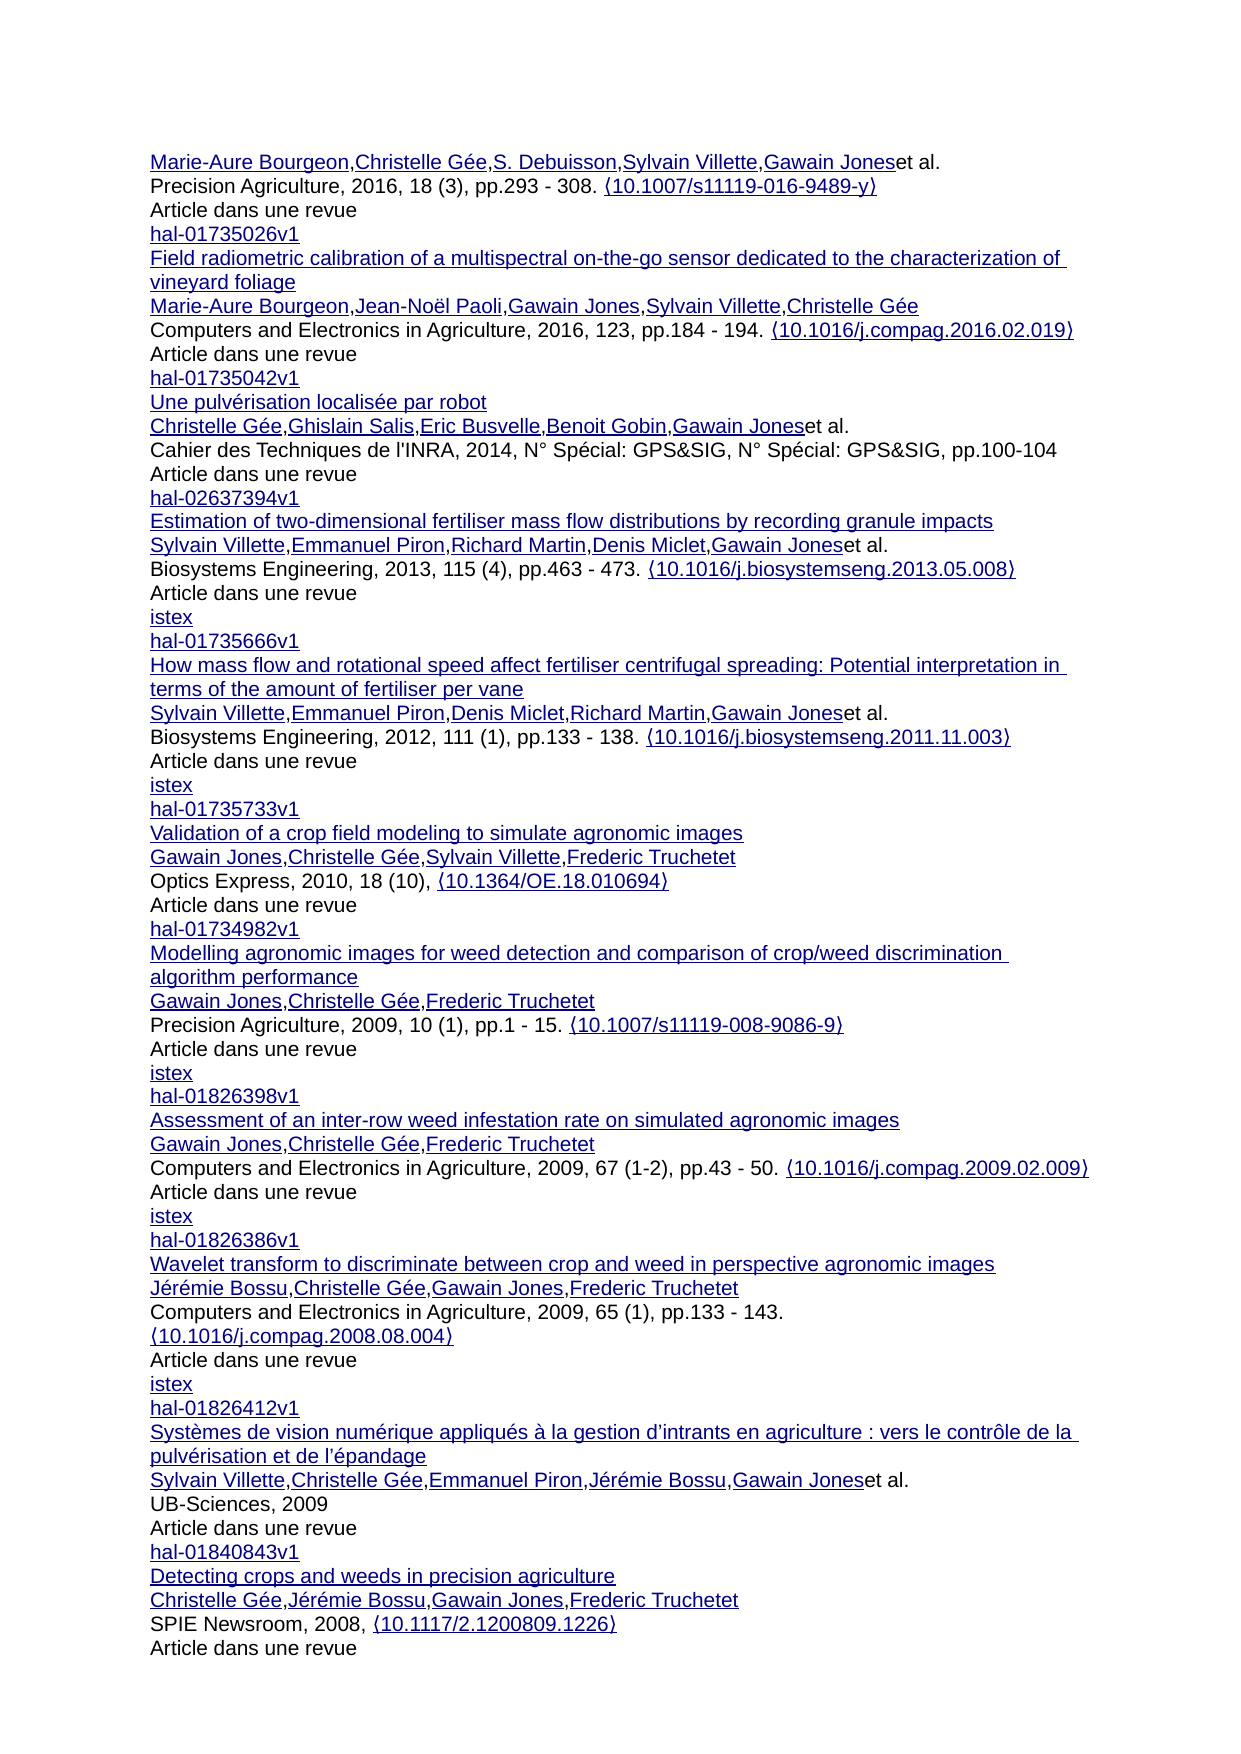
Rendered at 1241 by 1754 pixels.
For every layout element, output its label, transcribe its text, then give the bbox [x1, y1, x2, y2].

table_cell Une pulvérisation localisée par robot Christelle Gée,Ghislain Salis,Eric Busvelle,Benoit Gobin,Gawain Joneset al. Cahier des Techniques de l'INRA, 2014, N° Spécial: GPS&SIG, N° Spécial: GPS&SIG, pp.100-104 Article dans une revue hal-02637394v1 [150, 390, 1090, 509]
table_cell Field radiometric calibration of a multispectral on-the-go sensor dedicated to the characterization of vineyard foliage Marie-Aure Bourgeon,Jean-Noël Paoli,Gawain Jones,Sylvain Villette,Christelle Gée Computers and Electronics in Agriculture, 2016, 123, pp.184 - 194. ⟨10.1016/j.compag.2016.02.019⟩ Article dans une revue hal-01735042v1 [150, 246, 1090, 389]
table_cell Marie-Aure Bourgeon,Christelle Gée,S. Debuisson,Sylvain Villette,Gawain Joneset al. Precision Agriculture, 2016, 18 (3), pp.293 - 308. ⟨10.1007/s11119-016-9489-y⟩ Article dans une revue hal-01735026v1 [150, 150, 1090, 246]
table_cell Estimation of two-dimensional fertiliser mass flow distributions by recording granule impacts Sylvain Villette,Emmanuel Piron,Richard Martin,Denis Miclet,Gawain Joneset al. Biosystems Engineering, 2013, 115 (4), pp.463 - 473. ⟨10.1016/j.biosystemseng.2013.05.008⟩ Article dans une revue istex hal-01735666v1 [150, 509, 1090, 653]
table_cell Validation of a crop field modeling to simulate agronomic images Gawain Jones,Christelle Gée,Sylvain Villette,Frederic Truchetet Optics Express, 2010, 18 (10), ⟨10.1364/OE.18.010694⟩ Article dans une revue hal-01734982v1 [150, 821, 1090, 941]
table_cell Detecting crops and weeds in precision agriculture Christelle Gée,Jérémie Bossu,Gawain Jones,Frederic Truchetet SPIE Newsroom, 2008, ⟨10.1117/2.1200809.1226⟩ Article dans une revue [150, 1564, 1090, 1659]
table_cell Systèmes de vision numérique appliqués à la gestion d’intrants en agriculture : vers le contrôle de la pulvérisation et de l’épandage Sylvain Villette,Christelle Gée,Emmanuel Piron,Jérémie Bossu,Gawain Joneset al. UB-Sciences, 2009 Article dans une revue hal-01840843v1 [150, 1420, 1090, 1563]
table_cell Modelling agronomic images for weed detection and comparison of crop/weed discrimination algorithm performance Gawain Jones,Christelle Gée,Frederic Truchetet Precision Agriculture, 2009, 10 (1), pp.1 - 15. ⟨10.1007/s11119-008-9086-9⟩ Article dans une revue istex hal-01826398v1 [150, 941, 1090, 1108]
table_cell How mass flow and rotational speed affect fertiliser centrifugal spreading: Potential interpretation in terms of the amount of fertiliser per vane Sylvain Villette,Emmanuel Piron,Denis Miclet,Richard Martin,Gawain Joneset al. Biosystems Engineering, 2012, 111 (1), pp.133 - 138. ⟨10.1016/j.biosystemseng.2011.11.003⟩ Article dans une revue istex hal-01735733v1 [150, 653, 1090, 821]
table_cell Assessment of an inter-row weed infestation rate on simulated agronomic images Gawain Jones,Christelle Gée,Frederic Truchetet Computers and Electronics in Agriculture, 2009, 67 (1-2), pp.43 - 50. ⟨10.1016/j.compag.2009.02.009⟩ Article dans une revue istex hal-01826386v1 [150, 1108, 1090, 1252]
table_cell Wavelet transform to discriminate between crop and weed in perspective agronomic images Jérémie Bossu,Christelle Gée,Gawain Jones,Frederic Truchetet Computers and Electronics in Agriculture, 2009, 65 (1), pp.133 - 143. ⟨10.1016/j.compag.2008.08.004⟩ Article dans une revue istex hal-01826412v1 [150, 1252, 1090, 1420]
